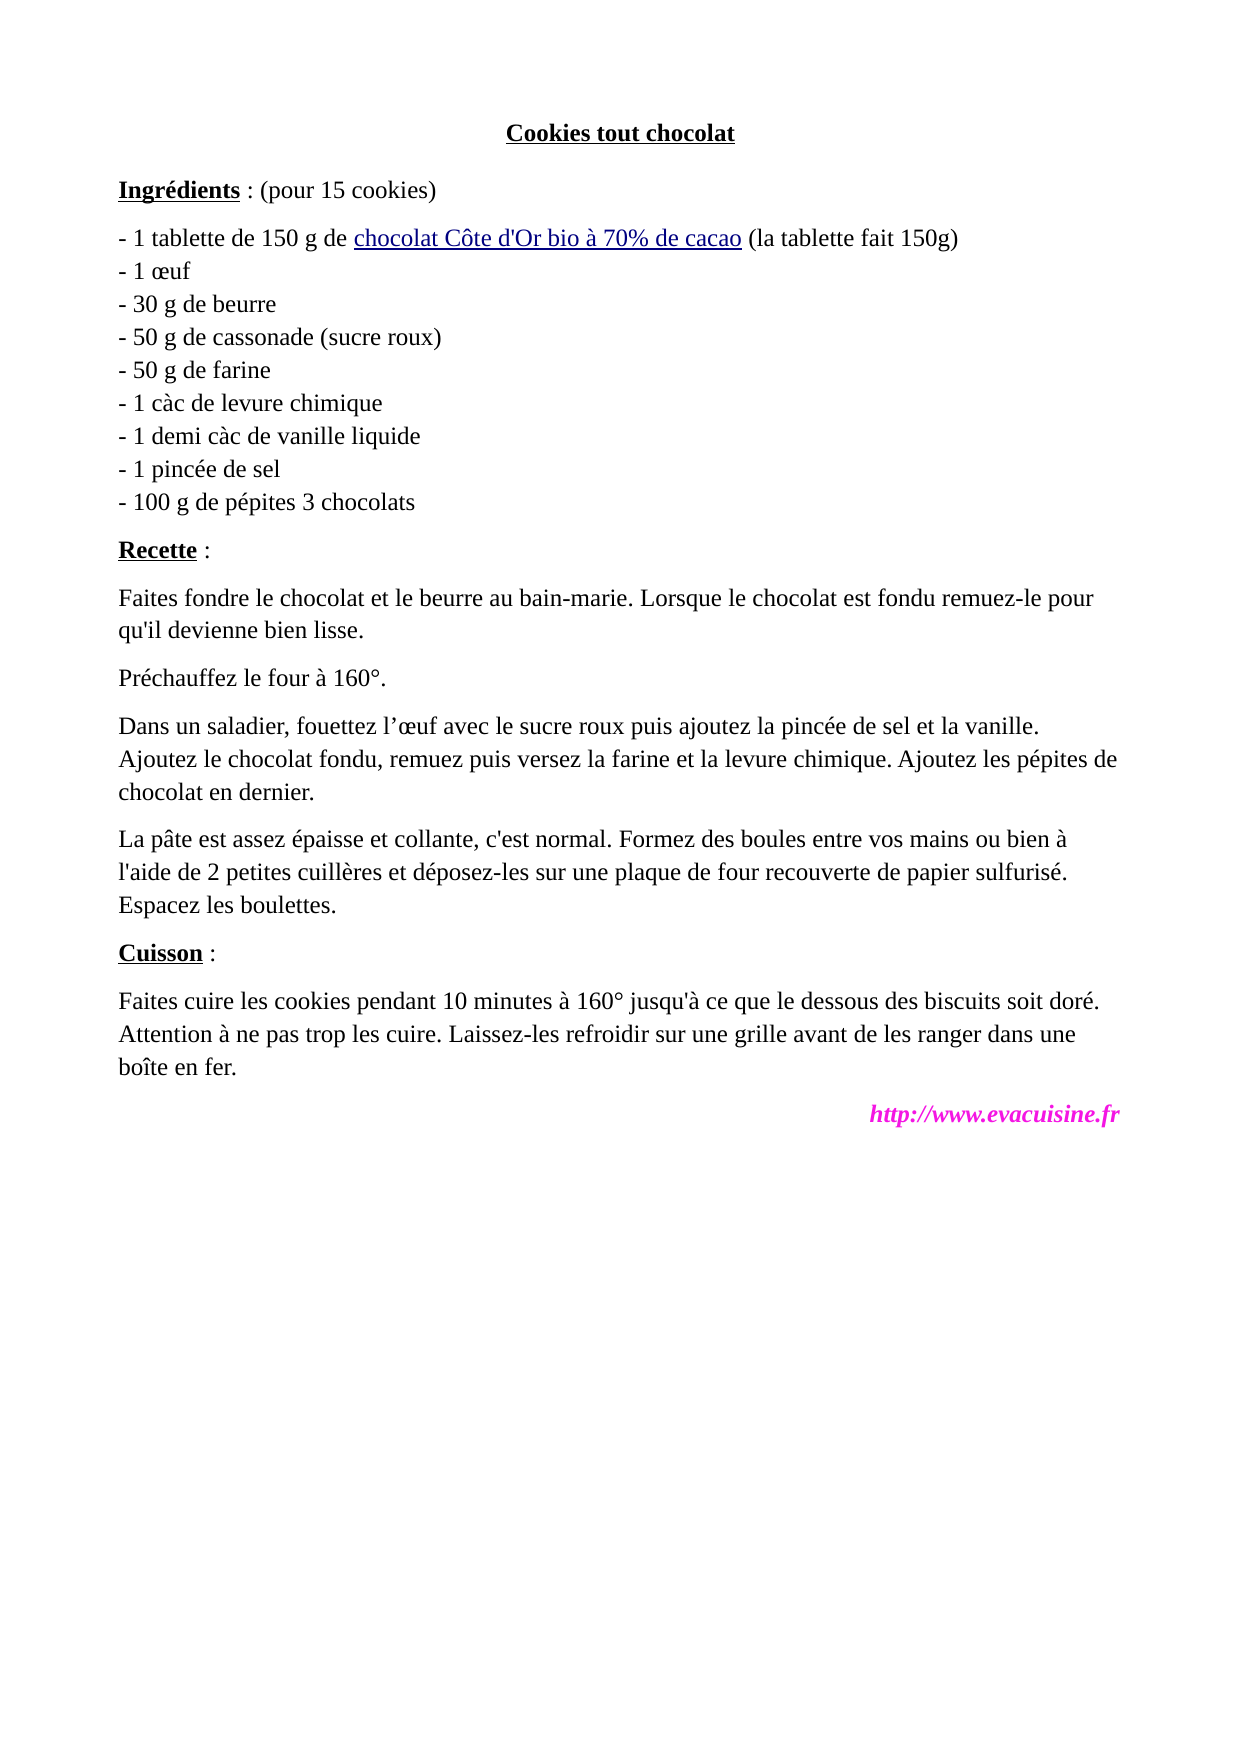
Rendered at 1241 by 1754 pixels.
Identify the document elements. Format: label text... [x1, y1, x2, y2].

text La pâte est assez épaisse et collante, c'est normal. Formez des boules entre vos mains ou bien à l'aide de 2 petites cuillères et déposez-les sur une plaque de four recouverte de papier sulfurisé. Espacez les boulettes. [118, 824, 1122, 919]
text Préchauffez le four à 160°. [118, 663, 1122, 692]
text Cuisson : [118, 938, 1122, 967]
text http://www.evacuisine.fr [118, 1099, 1122, 1128]
text Dans un saladier, fouettez l’œuf avec le sucre roux puis ajoutez la pincée de sel et la vanille. Ajoutez le chocolat fondu, remuez puis versez la farine et la levure chimique. Ajoutez les pépites de chocolat en dernier. [118, 711, 1122, 806]
text Recette : [118, 535, 1122, 564]
text Ingrédients : (pour 15 cookies) [118, 176, 1122, 204]
text Faites fondre le chocolat et le beurre au bain-marie. Lorsque le chocolat est fondu remuez-le pour qu'il devienne bien lisse. [118, 583, 1122, 644]
text Cookies tout chocolat [118, 118, 1122, 147]
text Faites cuire les cookies pendant 10 minutes à 160° jusqu'à ce que le dessous des biscuits soit doré. Attention à ne pas trop les cuire. Laissez-les refroidir sur une grille avant de les ranger dans une boîte en fer. [118, 986, 1122, 1081]
text - 1 tablette de 150 g de chocolat Côte d'Or bio à 70% de cacao (la tablette fait 150g) - 1 œuf - 30 g de beurre - 50 g de cassonade (sucre roux) - 50 g de farine - 1 càc de levure chimique - 1 demi càc de vanille liquide - 1 pincée de sel - 100 g de pépites 3 chocolats [118, 223, 1122, 516]
